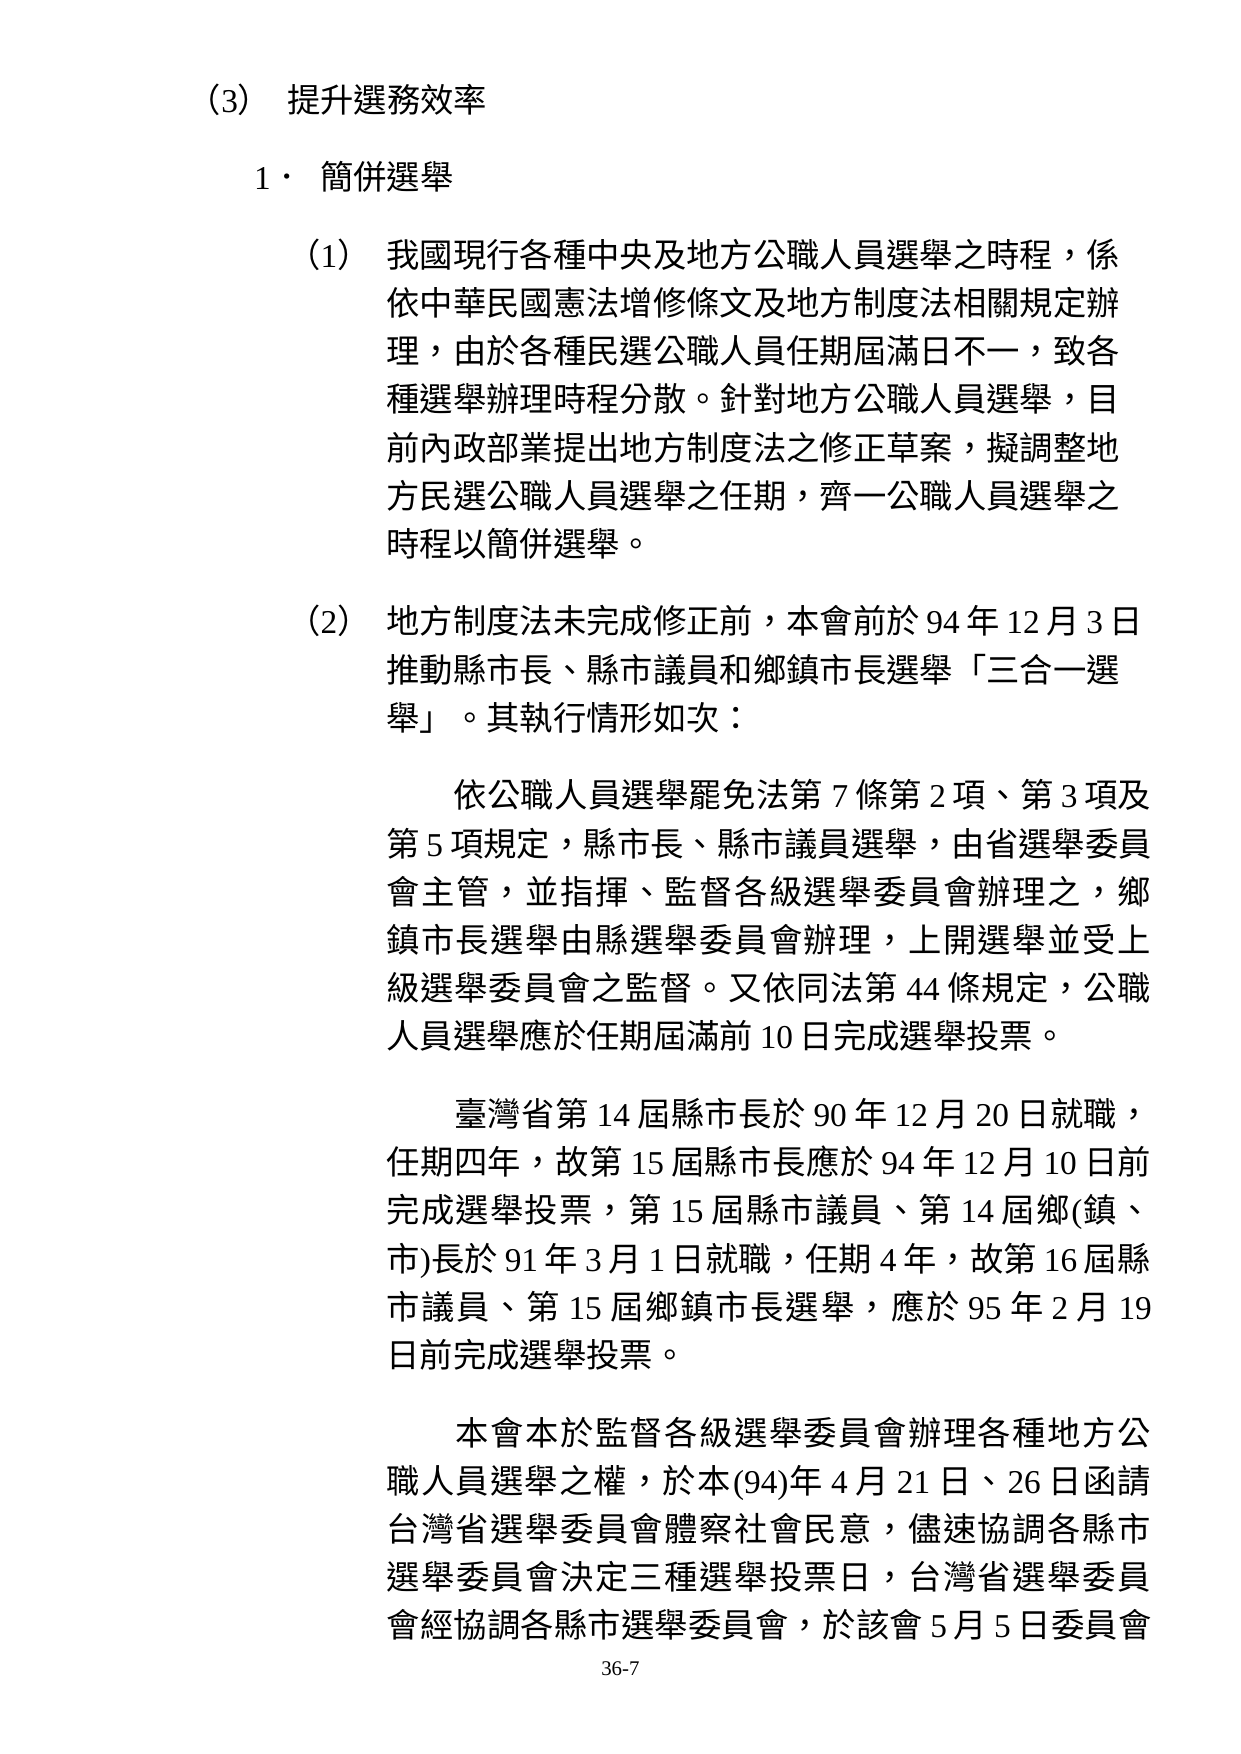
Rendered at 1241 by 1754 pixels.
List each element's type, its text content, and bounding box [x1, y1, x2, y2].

text 臺灣省第14屆縣市長於90年12月20日就職，任期四年，故第15屆縣市長應於94年12月10日前完成選舉投票，第15屆縣市議員、第14屆鄉(鎮、市)長於91年3月1日就職，任期4年，故第16屆縣市議員、第15屆鄉鎮市長選舉，應於95年2月19日前完成選舉投票。 [386, 1088, 1152, 1377]
list 簡併選舉 [254, 151, 1152, 199]
text 本會本於監督各級選舉委員會辦理各種地方公職人員選舉之權，於本(94)年4月21日、26日函請台灣省選舉委員會體察社會民意，儘速協調各縣市選舉委員會決定三種選舉投票日，台灣省選舉委員會經協調各縣市選舉委員會，於該會5月5日委員會 [386, 1406, 1152, 1647]
text 依公職人員選舉罷免法第7條第2項、第3項及第5項規定，縣市長、縣市議員選舉，由省選舉委員會主管，並指揮、監督各級選舉委員會辦理之，鄉鎮市長選舉由縣選舉委員會辦理，上開選舉並受上級選舉委員會之監督。又依同法第44條規定，公職人員選舉應於任期屆滿前10日完成選舉投票。 [386, 769, 1152, 1058]
list 我國現行各種中央及地方公職人員選舉之時程，係依中華民國憲法增修條文及地方制度法相關規定辦理，由於各種民選公職人員任期屆滿日不一，致各種選舉辦理時程分散。針對地方公職人員選舉，目前內政部業提出地方制度法之修正草案，擬調整地方民選公職人員選舉之任期，齊一公職人員選舉之時程以簡併選舉。 [287, 228, 1152, 566]
list 提升選務效率 [188, 74, 1152, 122]
list 地方制度法未完成修正前，本會前於94年12月3日推動縣市長、縣市議員和鄉鎮市長選舉「三合一選舉」。其執行情形如次： [287, 595, 1152, 740]
